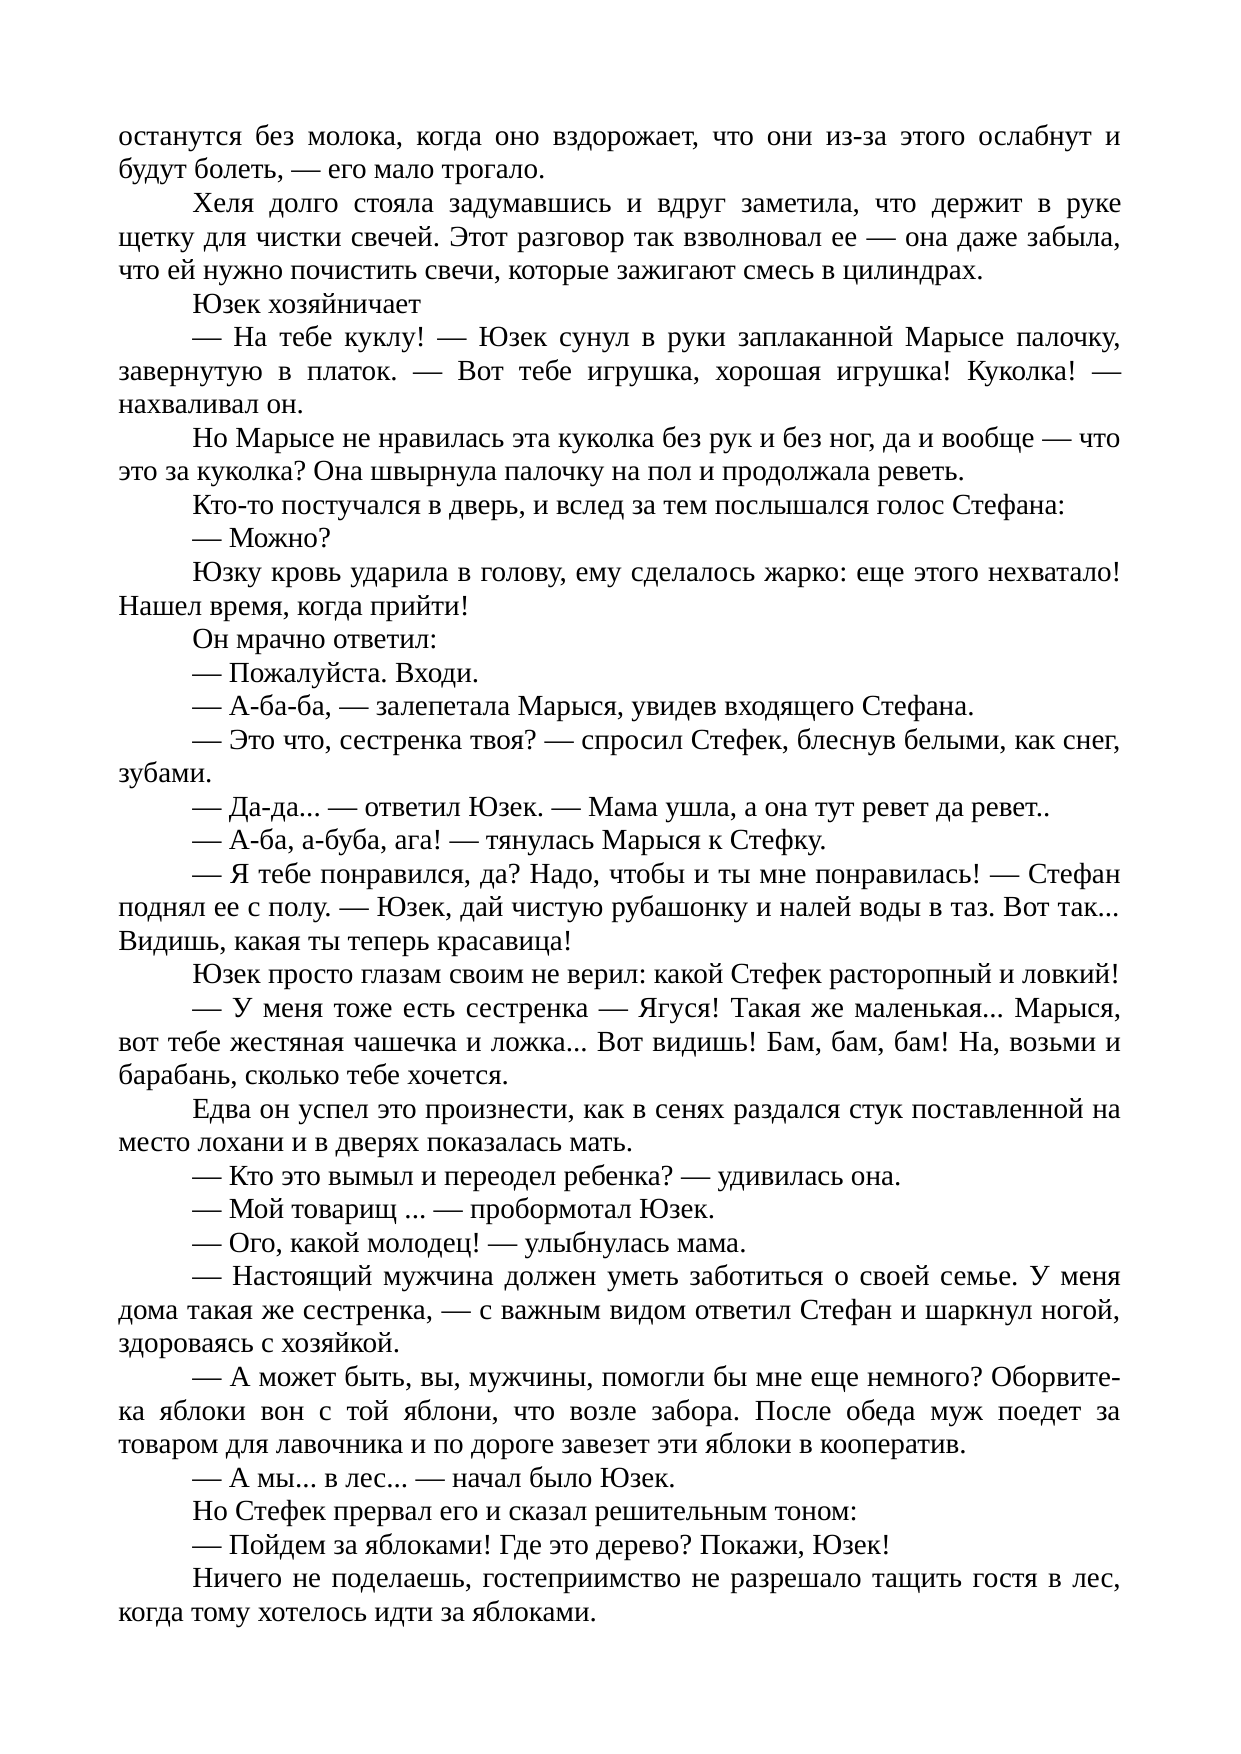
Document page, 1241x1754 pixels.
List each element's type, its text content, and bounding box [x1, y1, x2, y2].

text Юзек просто глазам своим не верил: какой Стефек расторопный и ловкий! [118, 957, 1122, 990]
text — А может быть, вы, мужчины, помогли бы мне еще немного? Оборвите-ка яблоки вон с той яблони, что возле забора. После обеда муж поедет за товаром для лавочника и по дороге завезет эти яблоки в кооператив. [118, 1359, 1122, 1460]
text Но Стефек прервал его и сказал решительным тоном: [118, 1493, 1122, 1527]
text — А-ба-ба, — залепетала Марыся, увидев входящего Стефана. [118, 688, 1122, 722]
text — Настоящий мужчина должен уметь заботиться о своей семье. У меня дома такая же сестренка, — с важным видом ответил Стефан и шаркнул ногой, здороваясь с хозяйкой. [118, 1258, 1122, 1359]
text — Мой товарищ ... — пробормотал Юзек. [118, 1191, 1122, 1225]
text Ничего не поделаешь, гостеприимство не разрешало тащить гостя в лес, когда тому хотелось идти за яблоками. [118, 1560, 1122, 1627]
text — А-ба, а-буба, ага! — тянулась Марыся к Стефку. [118, 822, 1122, 856]
text Юзку кровь ударила в голову, ему сделалось жарко: еще этого нехватало! Нашел время, когда прийти! [118, 554, 1122, 621]
text Хеля долго стояла задумавшись и вдруг заметила, что держит в руке щетку для чистки свечей. Этот разговор так взволновал ее — она даже забыла, что ей нужно почистить свечи, которые зажигают смесь в цилиндрах. [118, 185, 1122, 286]
text — Да-да... — ответил Юзек. — Мама ушла, а она тут ревет да ревет.. [118, 789, 1122, 822]
text — Ого, какой молодец! — улыбнулась мама. [118, 1225, 1122, 1258]
text — На тебе куклу! — Юзек сунул в руки заплаканной Марысе палочку, завернутую в платок. — Вот тебе игрушка, хорошая игрушка! Куколка! — нахваливал он. [118, 319, 1122, 420]
text — Кто это вымыл и переодел ребенка? — удивилась она. [118, 1158, 1122, 1191]
text останутся без молока, когда оно вздорожает, что они из-за этого ослабнут и будут болеть, — его мало трогало. [118, 118, 1122, 185]
text Юзек хозяйничает [118, 286, 1122, 319]
text — Можно? [118, 521, 1122, 554]
text Он мрачно ответил: [118, 621, 1122, 655]
text Но Марысе не нравилась эта куколка без рук и без ног, да и вообще — что это за куколка? Она швырнула палочку на пол и продолжала реветь. [118, 420, 1122, 487]
text — Пойдем за яблоками! Где это дерево? Покажи, Юзек! [118, 1527, 1122, 1560]
text Кто-то постучался в дверь, и вслед за тем послышался голос Стефана: [118, 487, 1122, 521]
text — Я тебе понравился, да? Надо, чтобы и ты мне понравилась! — Стефан поднял ее с полу. — Юзек, дай чистую рубашонку и налей воды в таз. Вот так... Видишь, какая ты теперь красавица! [118, 856, 1122, 957]
text — Это что, сестренка твоя? — спросил Стефек, блеснув белыми, как снег, зубами. [118, 722, 1122, 789]
text — Пожалуйста. Входи. [118, 655, 1122, 688]
text — У меня тоже есть сестренка — Ягуся! Такая же маленькая... Марыся, вот тебе жестяная чашечка и ложка... Вот видишь! Бам, бам, бам! На, возьми и барабань, сколько тебе хочется. [118, 990, 1122, 1091]
text — А мы... в лес... — начал было Юзек. [118, 1460, 1122, 1493]
text Едва он успел это произнести, как в сенях раздался стук поставленной на место лохани и в дверях показалась мать. [118, 1091, 1122, 1158]
